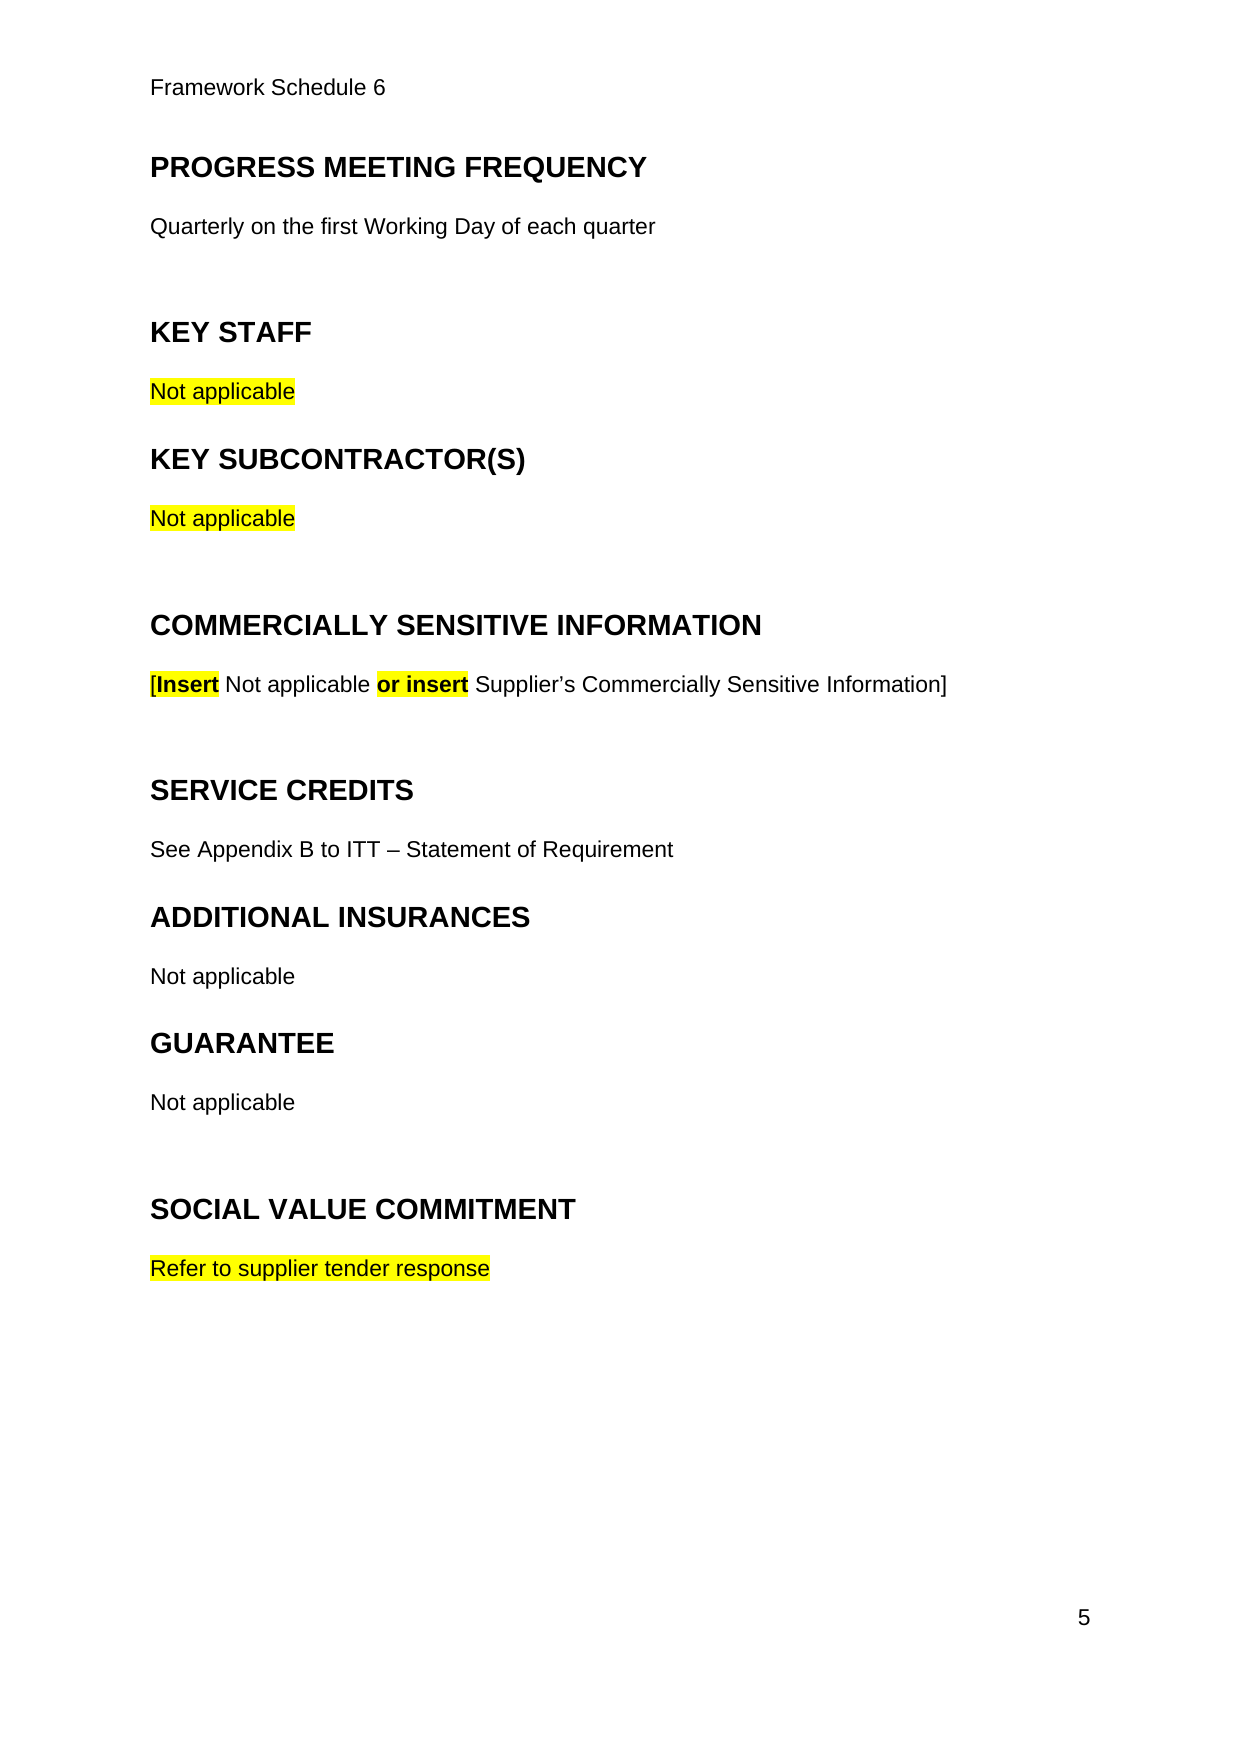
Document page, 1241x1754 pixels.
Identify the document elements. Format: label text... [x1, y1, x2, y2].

subtitle ADDITIONAL INSURANCES [150, 900, 1090, 933]
subtitle SERVICE CREDITS [150, 773, 1090, 807]
text Not applicable [150, 378, 1090, 405]
subtitle KEY STAFF [150, 316, 1090, 349]
text Quarterly on the first Working Day of each quarter [150, 213, 1090, 239]
text See Appendix B to ITT – Statement of Requirement [150, 836, 1090, 862]
text Not applicable [150, 505, 1090, 531]
subtitle PROGRESS MEETING FREQUENCY [150, 150, 1090, 183]
text Refer to supplier tender response [150, 1255, 1090, 1281]
subtitle GUARANTEE [150, 1027, 1090, 1060]
text Not applicable [150, 963, 1090, 989]
text [Insert Not applicable or insert Supplier’s Commercially Sensitive Information] [150, 671, 1090, 697]
subtitle KEY SUBCONTRACTOR(S) [150, 442, 1090, 476]
subtitle SOCIAL VALUE COMMITMENT [150, 1192, 1090, 1226]
text Not applicable [150, 1089, 1090, 1116]
subtitle COMMERCIALLY SENSITIVE INFORMATION [150, 608, 1090, 641]
